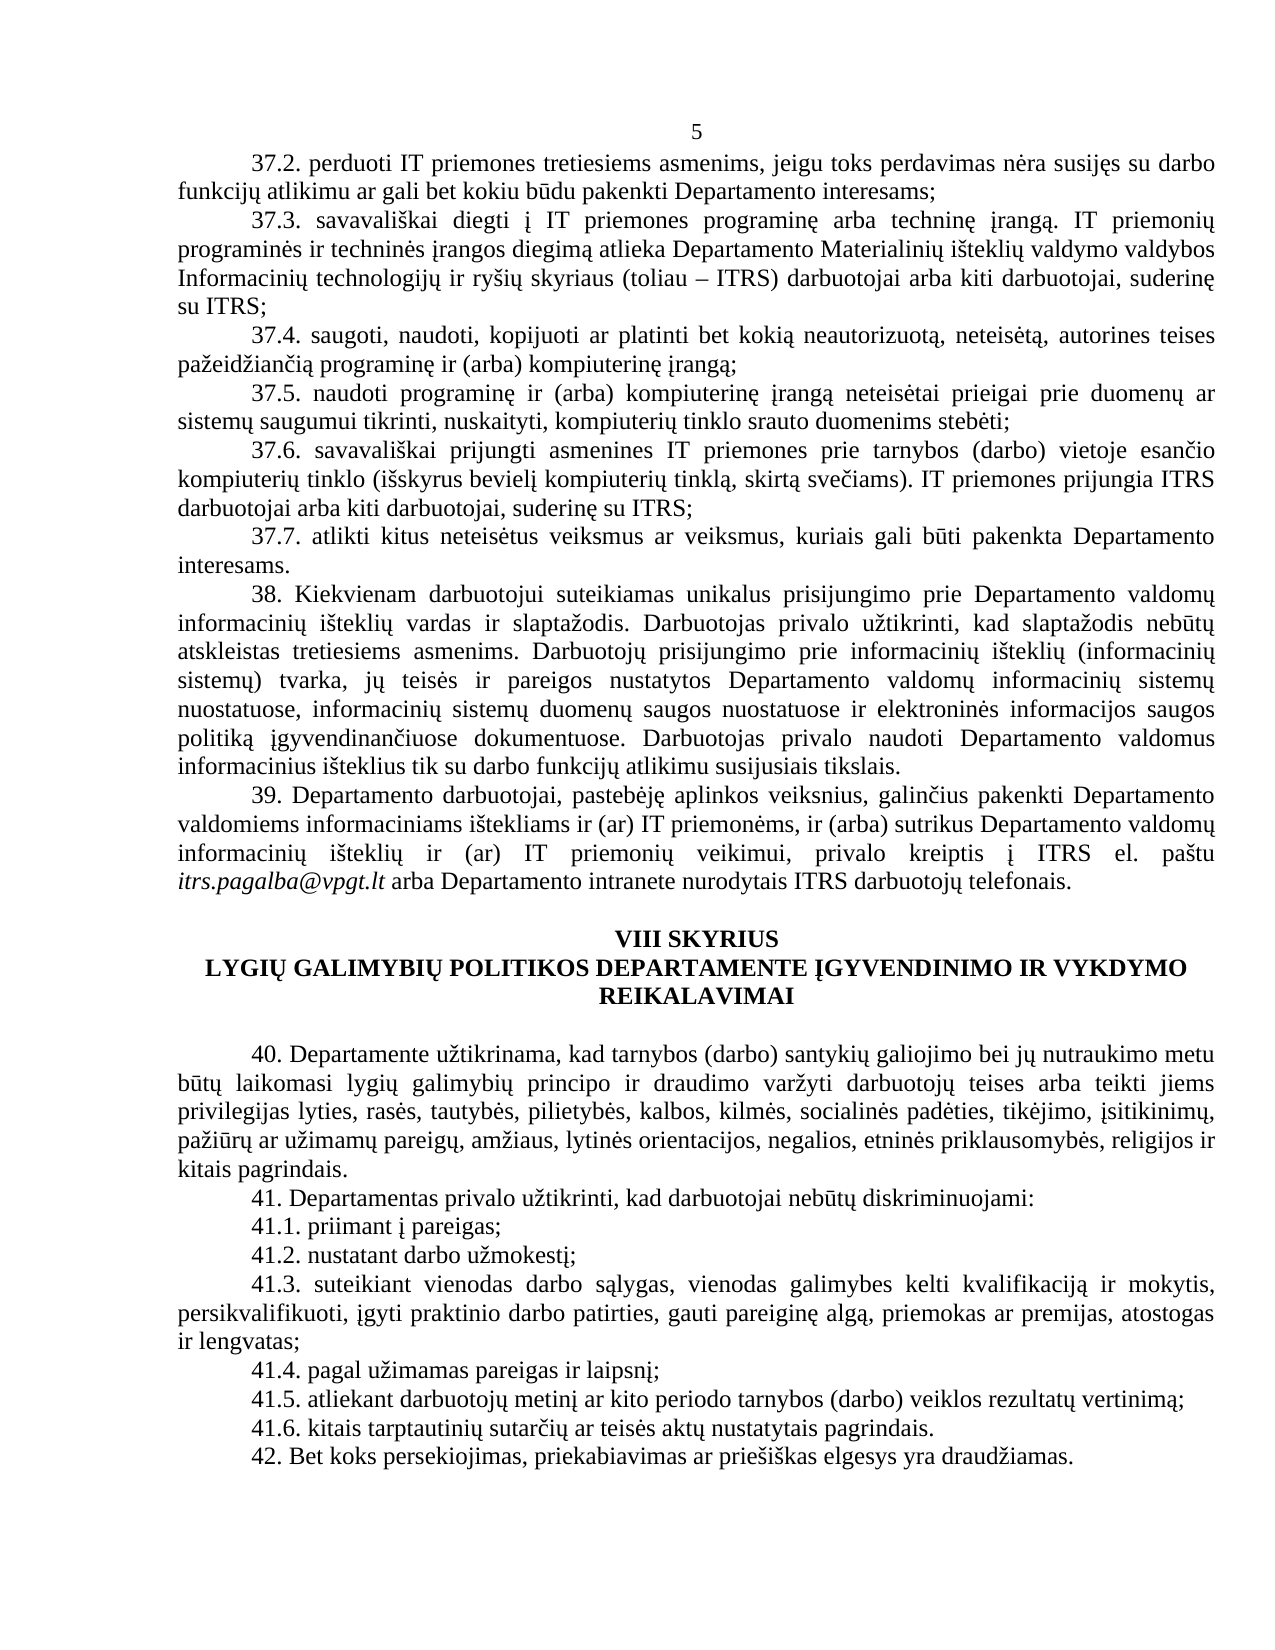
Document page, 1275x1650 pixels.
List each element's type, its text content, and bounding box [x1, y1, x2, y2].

text 41.5. atliekant darbuotojų metinį ar kito periodo tarnybos (darbo) veiklos rezultatų vertinimą; [177, 1384, 1216, 1413]
text 37.3. savavališkai diegti į IT priemones programinę arba techninę įrangą. IT priemonių programinės ir techninės įrangos diegimą atlieka Departamento Materialinių išteklių valdymo valdybos Informacinių technologijų ir ryšių skyriaus (toliau – ITRS) darbuotojai arba kiti darbuotojai, suderinę su ITRS; [177, 205, 1216, 320]
text 41.4. pagal užimamas pareigas ir laipsnį; [177, 1355, 1216, 1384]
text 41.3. suteikiant vienodas darbo sąlygas, vienodas galimybes kelti kvalifikaciją ir mokytis, persikvalifikuoti, įgyti praktinio darbo patirties, gauti pareiginę algą, priemokas ar premijas, atostogas ir lengvatas; [177, 1269, 1216, 1355]
text 37.7. atlikti kitus neteisėtus veiksmus ar veiksmus, kuriais gali būti pakenkta Departamento interesams. [177, 521, 1216, 579]
text 41.6. kitais tarptautinių sutarčių ar teisės aktų nustatytais pagrindais. [177, 1413, 1216, 1441]
text 38. Kiekvienam darbuotojui suteikiamas unikalus prisijungimo prie Departamento valdomų informacinių išteklių vardas ir slaptažodis. Darbuotojas privalo užtikrinti, kad slaptažodis nebūtų atskleistas tretiesiems asmenims. Darbuotojų prisijungimo prie informacinių išteklių (informacinių sistemų) tvarka, jų teisės ir pareigos nustatytos Departamento valdomų informacinių sistemų nuostatuose, informacinių sistemų duomenų saugos nuostatuose ir elektroninės informacijos saugos politiką įgyvendinančiuose dokumentuose. Darbuotojas privalo naudoti Departamento valdomus informacinius išteklius tik su darbo funkcijų atlikimu susijusiais tikslais. [177, 579, 1216, 780]
text 41. Departamentas privalo užtikrinti, kad darbuotojai nebūtų diskriminuojami: [177, 1183, 1216, 1211]
text 37.6. savavališkai prijungti asmenines IT priemones prie tarnybos (darbo) vietoje esančio kompiuterių tinklo (išskyrus bevielį kompiuterių tinklą, skirtą svečiams). IT priemones prijungia ITRS darbuotojai arba kiti darbuotojai, suderinę su ITRS; [177, 435, 1216, 521]
text 41.1. priimant į pareigas; [177, 1211, 1216, 1240]
text 39. Departamento darbuotojai, pastebėję aplinkos veiksnius, galinčius pakenkti Departamento valdomiems informaciniams ištekliams ir (ar) IT priemonėms, ir (arba) sutrikus Departamento valdomų informacinių išteklių ir (ar) IT priemonių veikimui, privalo kreiptis į ITRS el. paštu itrs.pagalba@vpgt.lt arba Departamento intranete nurodytais ITRS darbuotojų telefonais. [177, 780, 1216, 895]
text 40. Departamente užtikrinama, kad tarnybos (darbo) santykių galiojimo bei jų nutraukimo metu būtų laikomasi lygių galimybių principo ir draudimo varžyti darbuotojų teises arba teikti jiems privilegijas lyties, rasės, tautybės, pilietybės, kalbos, kilmės, socialinės padėties, tikėjimo, įsitikinimų, pažiūrų ar užimamų pareigų, amžiaus, lytinės orientacijos, negalios, etninės priklausomybės, religijos ir kitais pagrindais. [177, 1039, 1216, 1183]
text LYGIŲ GALIMYBIŲ POLITIKOS DEPARTAMENTE ĮGYVENDINIMO IR VYKDYMO REIKALAVIMAI [177, 953, 1216, 1010]
text 37.2. perduoti IT priemones tretiesiems asmenims, jeigu toks perdavimas nėra susijęs su darbo funkcijų atlikimu ar gali bet kokiu būdu pakenkti Departamento interesams; [177, 148, 1216, 205]
text 37.5. naudoti programinę ir (arba) kompiuterinę įrangą neteisėtai prieigai prie duomenų ar sistemų saugumui tikrinti, nuskaityti, kompiuterių tinklo srauto duomenims stebėti; [177, 378, 1216, 435]
text 41.2. nustatant darbo užmokestį; [177, 1240, 1216, 1269]
text 42. Bet koks persekiojimas, priekabiavimas ar priešiškas elgesys yra draudžiamas. [177, 1441, 1216, 1470]
text VIII SKYRIUS [177, 924, 1216, 953]
text 37.4. saugoti, naudoti, kopijuoti ar platinti bet kokią neautorizuotą, neteisėtą, autorines teises pažeidžiančią programinę ir (arba) kompiuterinę įrangą; [177, 320, 1216, 378]
